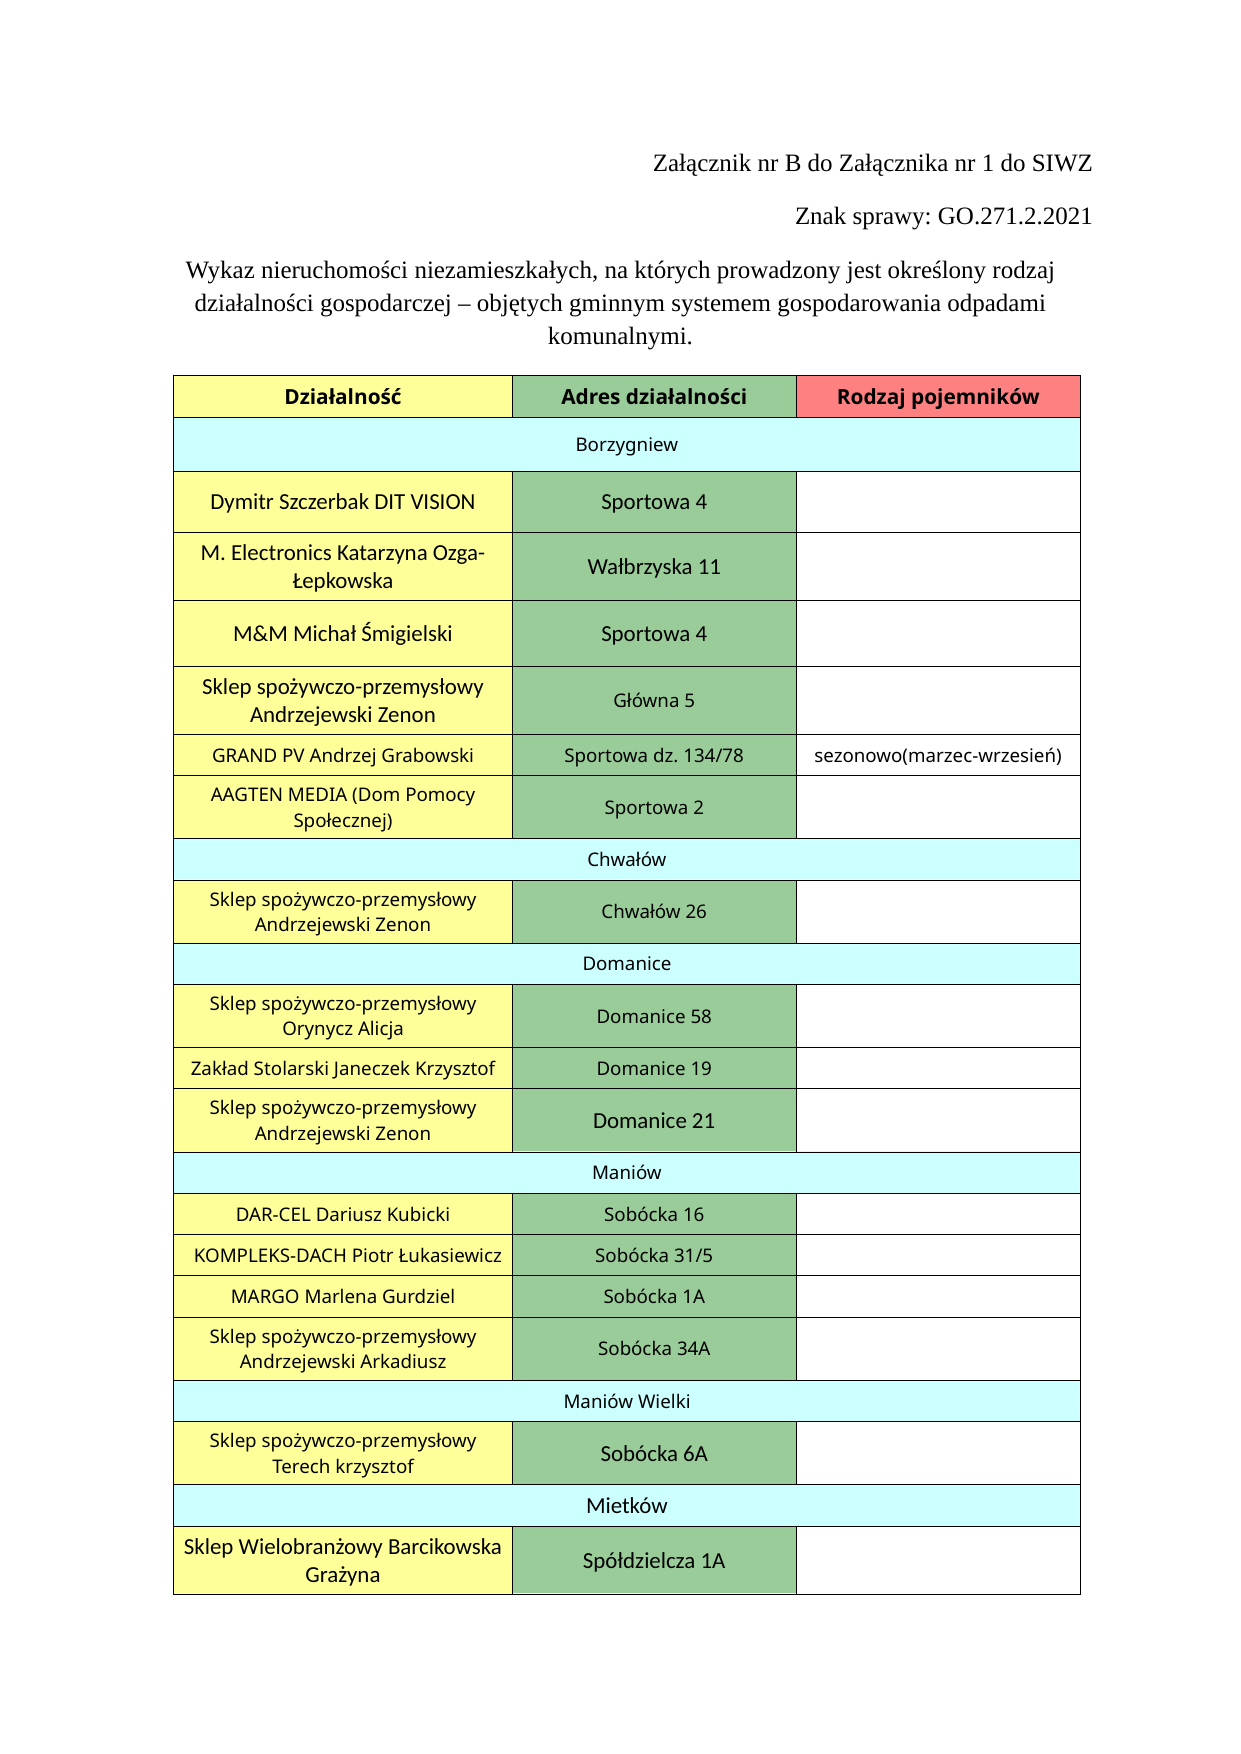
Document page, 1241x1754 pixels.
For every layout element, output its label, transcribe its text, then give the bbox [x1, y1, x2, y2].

table_cell Domanice [174, 944, 1080, 984]
table_cell [797, 1276, 1080, 1317]
table_cell [797, 1235, 1080, 1275]
table_cell [797, 1422, 1080, 1484]
table_cell GRAND PV Andrzej Grabowski [174, 735, 512, 775]
table_cell Sklep spożywczo-przemysłowy Andrzejewski Arkadiusz [174, 1318, 512, 1380]
table_cell Wałbrzyska 11 [513, 533, 796, 600]
table_cell Spółdzielcza 1A [513, 1527, 796, 1593]
table_cell DAR-CEL Dariusz Kubicki [174, 1194, 512, 1234]
table_cell Mietków [174, 1485, 1080, 1526]
text Załącznik nr B do Załącznika nr 1 do SIWZ [148, 148, 1093, 176]
table_cell Dymitr Szczerbak DIT VISION [174, 472, 512, 532]
table_cell Sklep spożywczo-przemysłowy Andrzejewski Zenon [174, 1089, 512, 1151]
table_cell sezonowo(marzec-wrzesień) [797, 735, 1080, 775]
table_cell Sklep spożywczo-przemysłowy Andrzejewski Zenon [174, 881, 512, 943]
table_cell Sportowa 4 [513, 601, 796, 666]
table_cell MARGO Marlena Gurdziel [174, 1276, 512, 1317]
table_cell Borzygniew [174, 418, 1080, 471]
table_cell Sobócka 31/5 [513, 1235, 796, 1275]
table_cell Maniów Wielki [174, 1381, 1080, 1421]
table_cell Zakład Stolarski Janeczek Krzysztof [174, 1048, 512, 1088]
table_cell Sobócka 34A [513, 1318, 796, 1380]
table_cell Sobócka 1A [513, 1276, 796, 1317]
table_cell Sportowa 4 [513, 472, 796, 532]
table_cell Główna 5 [513, 667, 796, 734]
table_cell [797, 1527, 1080, 1593]
table_cell [797, 1048, 1080, 1088]
table_cell [797, 776, 1080, 838]
table_cell Domanice 58 [513, 985, 796, 1047]
table_cell Domanice 21 [513, 1089, 796, 1151]
table_cell M. Electronics Katarzyna Ozga-Łepkowska [174, 533, 512, 600]
table_cell Sportowa 2 [513, 776, 796, 838]
table_header Działalność [174, 376, 512, 417]
table_cell [797, 1318, 1080, 1380]
table_cell Sklep spożywczo-przemysłowy Orynycz Alicja [174, 985, 512, 1047]
table_cell [797, 881, 1080, 943]
table_cell [797, 1194, 1080, 1234]
table_cell AAGTEN MEDIA (Dom Pomocy Społecznej) [174, 776, 512, 838]
table_cell Domanice 19 [513, 1048, 796, 1088]
table_cell [797, 533, 1080, 600]
table_header Adres działalności [513, 376, 796, 417]
table_cell Sportowa dz. 134/78 [513, 735, 796, 775]
table_cell [797, 985, 1080, 1047]
table_cell KOMPLEKS-DACH Piotr Łukasiewicz [174, 1235, 512, 1275]
text Wykaz nieruchomości niezamieszkałych, na których prowadzony jest określony rodzaj działalności gospodarczej – objętych gminnym systemem gospodarowania odpadami komunalnymi. [148, 255, 1093, 350]
table_cell [797, 667, 1080, 734]
table_cell M&M Michał Śmigielski [174, 601, 512, 666]
text Znak sprawy: GO.271.2.2021 [148, 201, 1093, 230]
table_cell Sklep Wielobranżowy Barcikowska Grażyna [174, 1527, 512, 1593]
table_header Rodzaj pojemników [797, 376, 1080, 417]
table_cell Chwałów [174, 839, 1080, 879]
table_cell Sobócka 6A [513, 1422, 796, 1484]
table_cell [797, 1089, 1080, 1151]
table_cell [797, 472, 1080, 532]
table_cell Sobócka 16 [513, 1194, 796, 1234]
table_cell Chwałów 26 [513, 881, 796, 943]
table_cell [797, 601, 1080, 666]
table_cell Sklep spożywczo-przemysłowy Andrzejewski Zenon [174, 667, 512, 734]
table_cell Sklep spożywczo-przemysłowy Terech krzysztof [174, 1422, 512, 1484]
table_cell Maniów [174, 1153, 1080, 1193]
